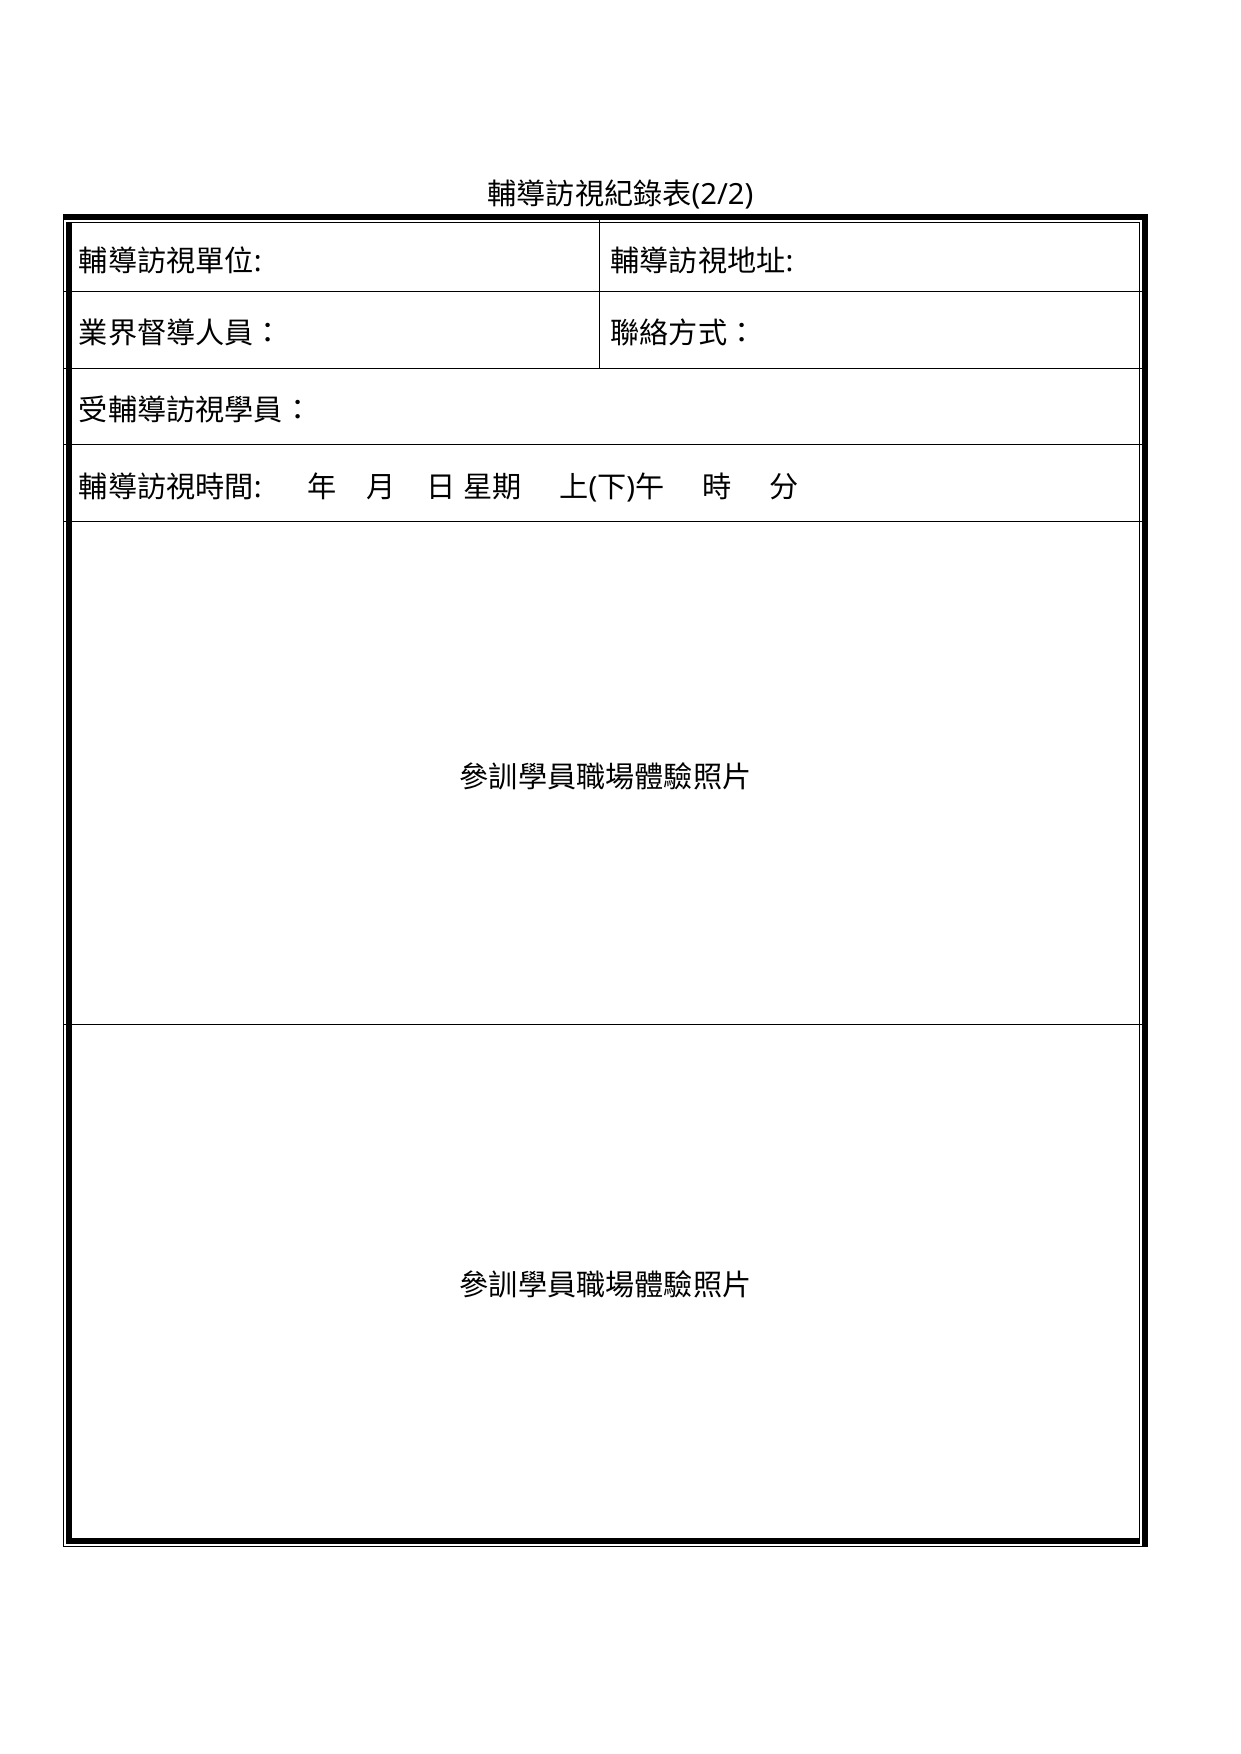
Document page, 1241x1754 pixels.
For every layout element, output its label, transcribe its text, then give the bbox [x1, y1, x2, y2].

table_cell 聯絡方式： [600, 292, 1139, 367]
text 輔導訪視紀錄表(2/2) [177, 166, 1063, 214]
table_header 輔導訪視地址: [600, 223, 1139, 291]
table_header 輔導訪視單位: [72, 223, 599, 291]
table_cell 參訓學員職場體驗照片 [72, 1025, 1139, 1538]
table_cell 輔導訪視時間: 年 月 日 星期 上(下)午 時 分 [72, 445, 1139, 521]
table_cell 受輔導訪視學員： [72, 369, 1139, 444]
table_cell 業界督導人員： [72, 292, 599, 367]
table_cell 參訓學員職場體驗照片 [72, 522, 1139, 1024]
